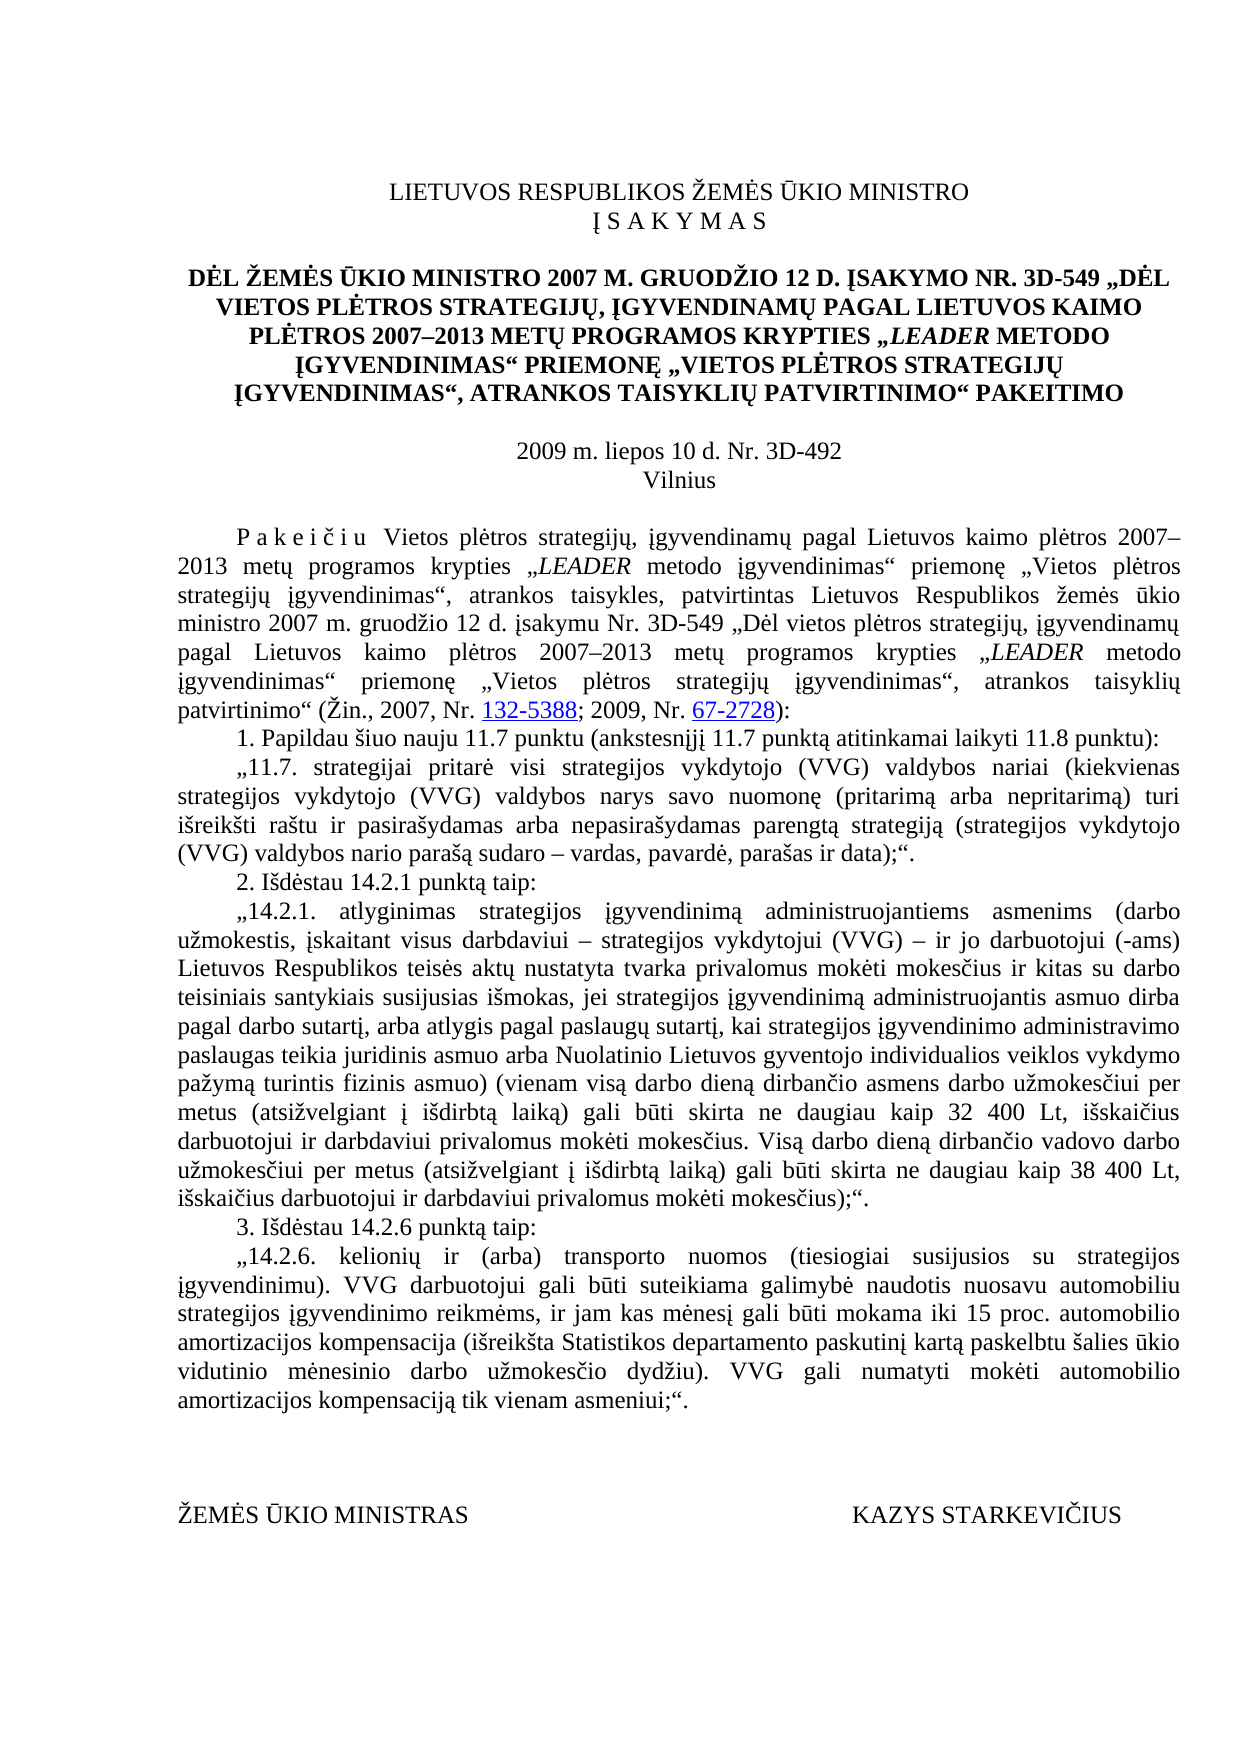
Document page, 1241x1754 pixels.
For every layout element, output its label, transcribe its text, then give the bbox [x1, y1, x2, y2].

text LIETUVOS RESPUBLIKOS ŽEMĖS ŪKIO MINISTRO [177, 177, 1181, 206]
text „14.2.1. atlyginimas strategijos įgyvendinimą administruojantiems asmenims (darbo užmokestis, įskaitant visus darbdaviui – strategijos vykdytojui (VVG) – ir jo darbuotojui (-ams) Lietuvos Respublikos teisės aktų nustatyta tvarka privalomus mokėti mokesčius ir kitas su darbo teisiniais santykiais susijusias išmokas, jei strategijos įgyvendinimą administruojantis asmuo dirba pagal darbo sutartį, arba atlygis pagal paslaugų sutartį, kai strategijos įgyvendinimo administravimo paslaugas teikia juridinis asmuo arba Nuolatinio Lietuvos gyventojo individualios veiklos vykdymo pažymą turintis fizinis asmuo) (vienam visą darbo dieną dirbančio asmens darbo užmokesčiui per metus (atsižvelgiant į išdirbtą laiką) gali būti skirta ne daugiau kaip 32 400 Lt, išskaičius darbuotojui ir darbdaviui privalomus mokėti mokesčius. Visą darbo dieną dirbančio vadovo darbo užmokesčiui per metus (atsižvelgiant į išdirbtą laiką) gali būti skirta ne daugiau kaip 38 400 Lt, išskaičius darbuotojui ir darbdaviui privalomus mokėti mokesčius);“. [177, 896, 1181, 1212]
text 2. Išdėstau 14.2.1 punktą taip: [177, 867, 1181, 896]
text Pakeičiu Vietos plėtros strategijų, įgyvendinamų pagal Lietuvos kaimo plėtros 2007–2013 metų programos krypties „LEADER metodo įgyvendinimas“ priemonę „Vietos plėtros strategijų įgyvendinimas“, atrankos taisykles, patvirtintas Lietuvos Respublikos žemės ūkio ministro 2007 m. gruodžio 12 d. įsakymu Nr. 3D-549 „Dėl vietos plėtros strategijų, įgyvendinamų pagal Lietuvos kaimo plėtros 2007–2013 metų programos krypties „LEADER metodo įgyvendinimas“ priemonę „Vietos plėtros strategijų įgyvendinimas“, atrankos taisyklių patvirtinimo“ (Žin., 2007, Nr. 132-5388; 2009, Nr. 67-2728): [177, 522, 1181, 723]
text ĮSAKYMAS [177, 206, 1181, 235]
text 1. Papildau šiuo nauju 11.7 punktu (ankstesnįjį 11.7 punktą atitinkamai laikyti 11.8 punktu): [177, 723, 1181, 752]
text Žemės ūkio ministras Kazys Starkevičius [177, 1500, 1181, 1528]
text „11.7. strategijai pritarė visi strategijos vykdytojo (VVG) valdybos nariai (kiekvienas strategijos vykdytojo (VVG) valdybos narys savo nuomonę (pritarimą arba nepritarimą) turi išreikšti raštu ir pasirašydamas arba nepasirašydamas parengtą strategiją (strategijos vykdytojo (VVG) valdybos nario parašą sudaro – vardas, pavardė, parašas ir data);“. [177, 752, 1181, 867]
text 3. Išdėstau 14.2.6 punktą taip: [177, 1212, 1181, 1241]
text „14.2.6. kelionių ir (arba) transporto nuomos (tiesiogiai susijusios su strategijos įgyvendinimu). VVG darbuotojui gali būti suteikiama galimybė naudotis nuosavu automobiliu strategijos įgyvendinimo reikmėms, ir jam kas mėnesį gali būti mokama iki 15 proc. automobilio amortizacijos kompensacija (išreikšta Statistikos departamento paskutinį kartą paskelbtu šalies ūkio vidutinio mėnesinio darbo užmokesčio dydžiu). VVG gali numatyti mokėti automobilio amortizacijos kompensaciją tik vienam asmeniui;“. [177, 1241, 1181, 1413]
text 2009 m. liepos 10 d. Nr. 3D-492 [177, 436, 1181, 465]
text DĖL ŽEMĖS ŪKIO MINISTRO 2007 m. GRUODŽIO 12 d. ĮSAKYMO Nr. 3D-549 „DĖL VIETOS PLĖTROS STRATEGIJŲ, ĮGYVENDINAMŲ PAGAL LIETUVOS KAIMO PLĖTROS 2007–2013 METŲ PROGRAMOS KRYPTIES „LEADER METODO ĮGYVENDINIMAS“ PRIEMONĘ „VIETOS PLĖTROS STRATEGIJŲ ĮGYVENDINIMAS“, ATRANKOS TAISYKLIŲ PATVIRTINIMO“ PAKEITIMO [177, 263, 1181, 407]
text Vilnius [177, 465, 1181, 493]
